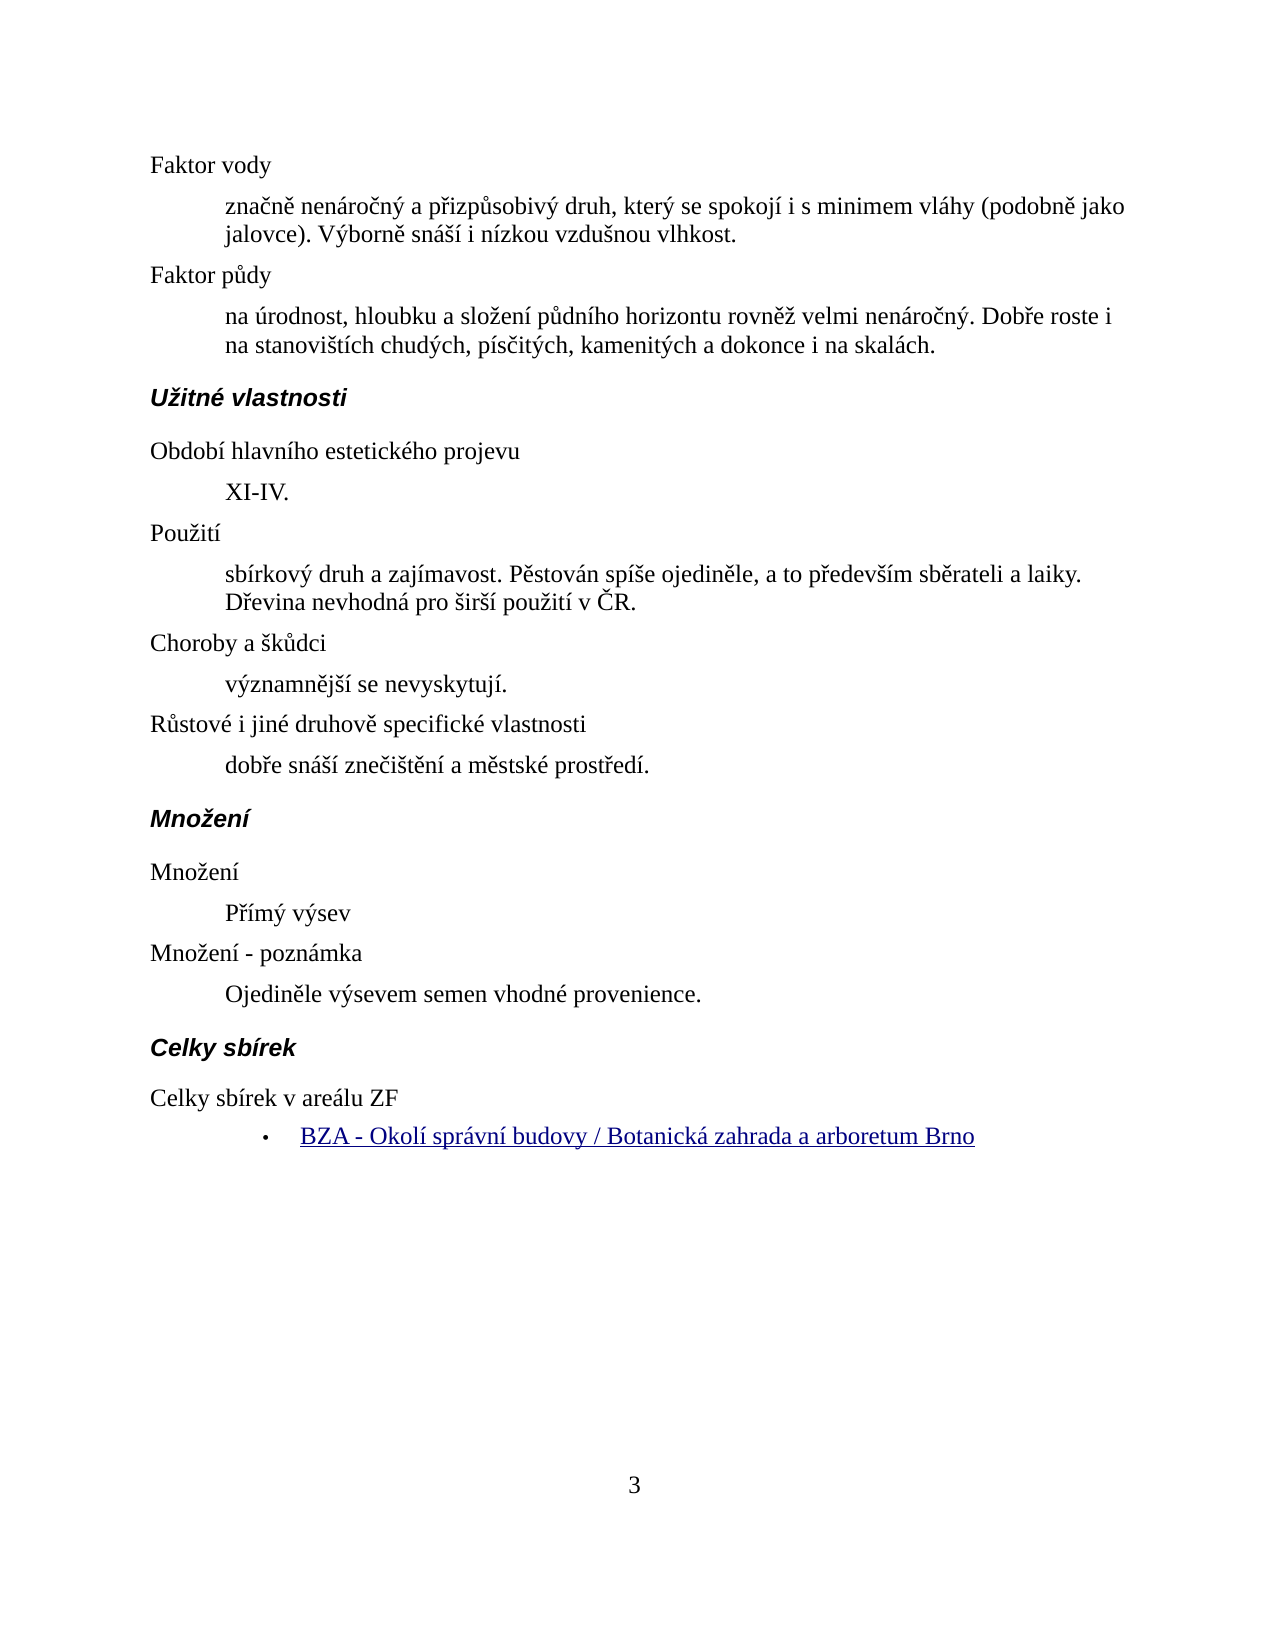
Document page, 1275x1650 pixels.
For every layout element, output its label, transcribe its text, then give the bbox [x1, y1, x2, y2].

text sbírkový druh a zajímavost. Pěstován spíše ojediněle, a to především sběrateli a laiky. Dřevina nevhodná pro širší použití v ČR. [225, 559, 1125, 616]
text Celky sbírek v areálu ZF [150, 1083, 1125, 1112]
text Množení - poznámka [150, 938, 1125, 967]
text XI-IV. [225, 477, 1125, 506]
text Přímý výsev [225, 898, 1125, 927]
text Růstové i jiné druhově specifické vlastnosti [150, 709, 1125, 738]
text Faktor půdy [150, 260, 1125, 289]
text značně nenáročný a přizpůsobivý druh, který se spokojí i s minimem vláhy (podobně jako jalovce). Výborně snáší i nízkou vzdušnou vlhkost. [225, 191, 1125, 248]
text významnější se nevyskytují. [225, 669, 1125, 698]
text Choroby a škůdci [150, 628, 1125, 657]
text Použití [150, 518, 1125, 547]
text Faktor vody [150, 150, 1125, 179]
subtitle Celky sbírek [150, 1033, 1125, 1062]
text na úrodnost, hloubku a složení půdního horizontu rovněž velmi nenáročný. Dobře roste i na stanovištích chudých, písčitých, kamenitých a dokonce i na skalách. [225, 301, 1125, 358]
text Období hlavního estetického projevu [150, 436, 1125, 465]
text dobře snáší znečištění a městské prostředí. [225, 750, 1125, 779]
subtitle Užitné vlastnosti [150, 383, 1125, 412]
subtitle Množení [150, 804, 1125, 833]
text Ojediněle výsevem semen vhodné provenience. [225, 979, 1125, 1008]
list BZA - Okolí správní budovy / Botanická zahrada a arboretum Brno [262, 1121, 1125, 1149]
text Množení [150, 857, 1125, 886]
